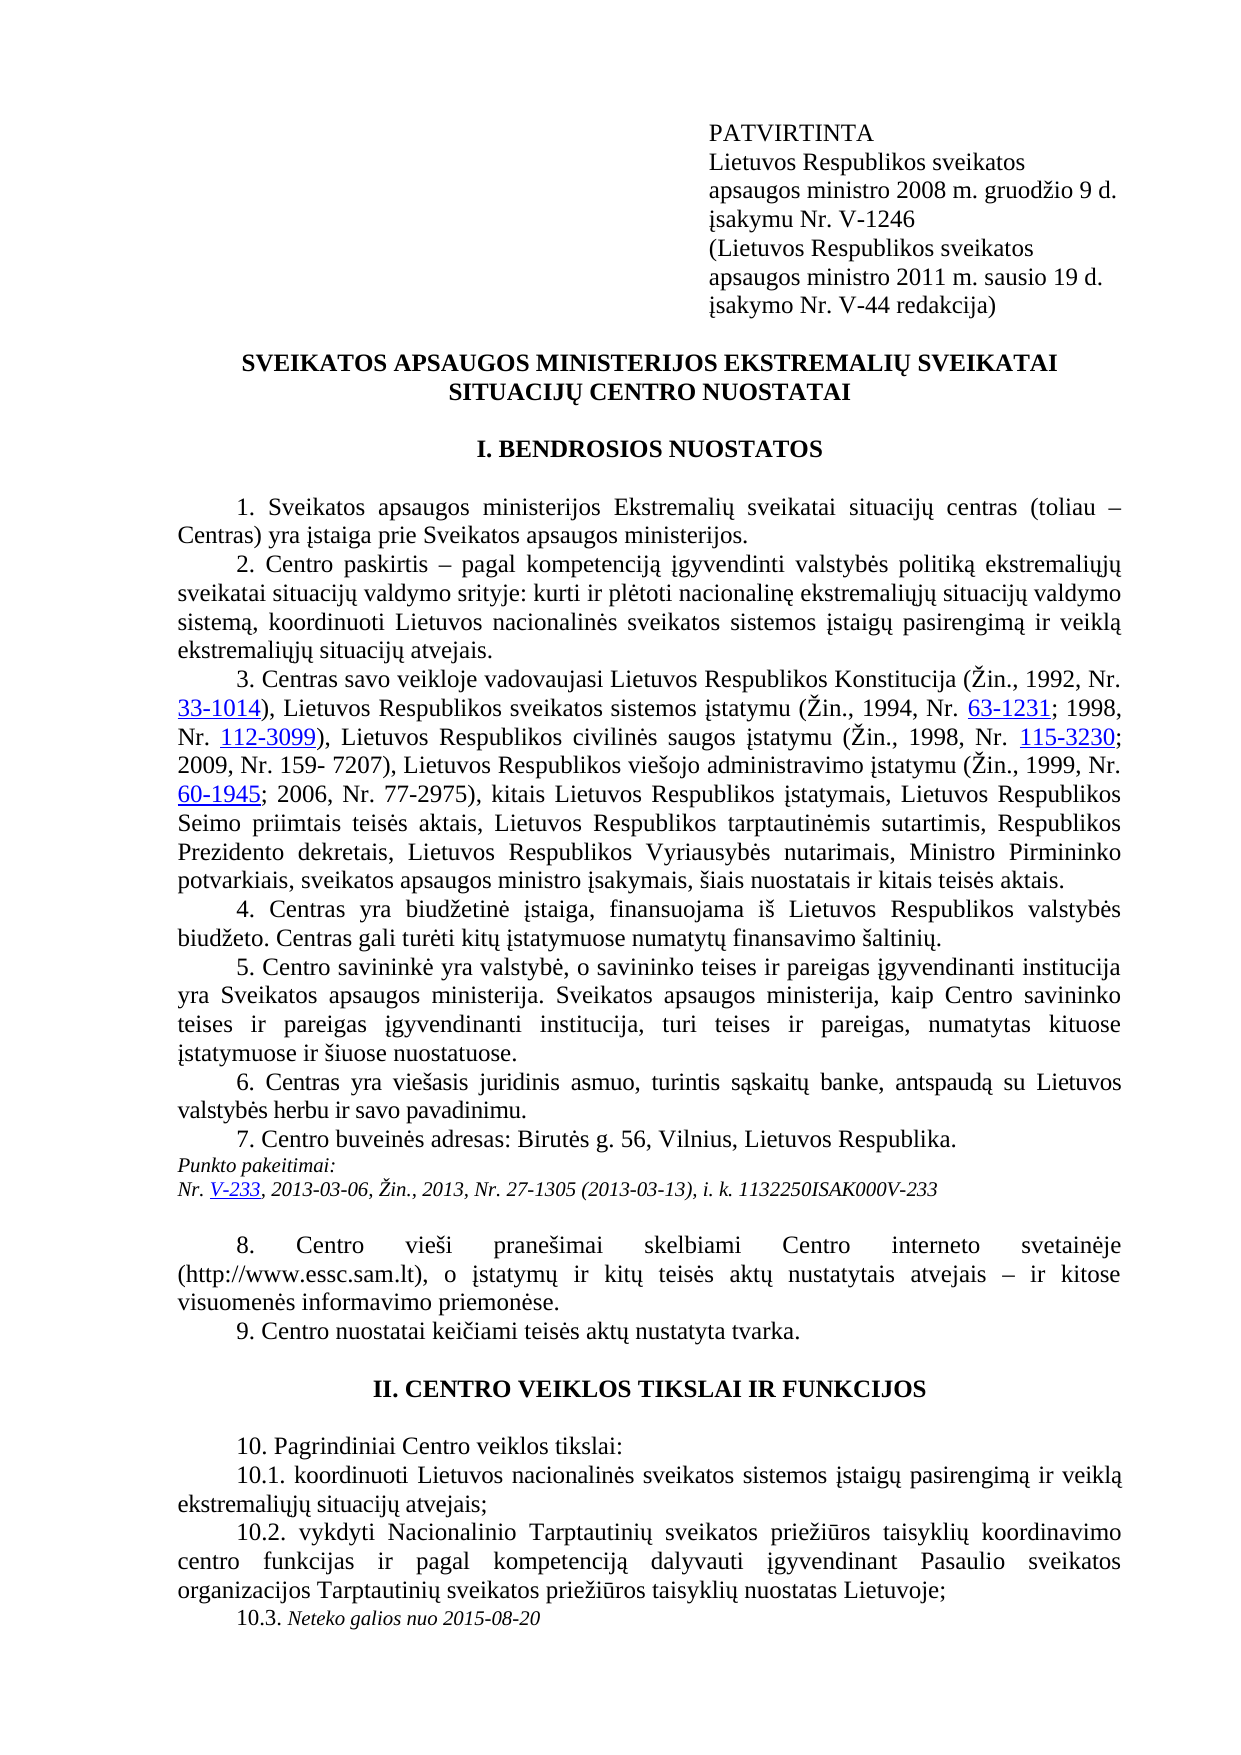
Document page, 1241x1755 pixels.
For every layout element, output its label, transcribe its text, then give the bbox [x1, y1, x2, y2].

text 2. Centro paskirtis – pagal kompetenciją įgyvendinti valstybės politiką ekstremaliųjų sveikatai situacijų valdymo srityje: kurti ir plėtoti nacionalinę ekstremaliųjų situacijų valdymo sistemą, koordinuoti Lietuvos nacionalinės sveikatos sistemos įstaigų pasirengimą ir veiklą ekstremaliųjų situacijų atvejais. [177, 549, 1122, 664]
text I. BENDROSIOS NUOSTATOS [177, 434, 1122, 463]
text 5. Centro savininkė yra valstybė, o savininko teises ir pareigas įgyvendinanti institucija yra Sveikatos apsaugos ministerija. Sveikatos apsaugos ministerija, kaip Centro savininko teises ir pareigas įgyvendinanti institucija, turi teises ir pareigas, numatytas kituose įstatymuose ir šiuose nuostatuose. [177, 952, 1122, 1067]
text 10.3. Neteko galios nuo 2015-08-20 [177, 1604, 1122, 1630]
text 10.2. vykdyti Nacionalinio Tarptautinių sveikatos priežiūros taisyklių koordinavimo centro funkcijas ir pagal kompetenciją dalyvauti įgyvendinant Pasaulio sveikatos organizacijos Tarptautinių sveikatos priežiūros taisyklių nuostatas Lietuvoje; [177, 1517, 1122, 1604]
text apsaugos ministro 2008 m. gruodžio 9 d. [177, 176, 1122, 204]
text 7. Centro buveinės adresas: Birutės g. 56, Vilnius, Lietuvos Respublika. [177, 1124, 1122, 1153]
text Nr. V-233, 2013-03-06, Žin., 2013, Nr. 27-1305 (2013-03-13), i. k. 1132250ISAK000V-233 [177, 1177, 1122, 1201]
text 3. Centras savo veikloje vadovaujasi Lietuvos Respublikos Konstitucija (Žin., 1992, Nr. 33-1014), Lietuvos Respublikos sveikatos sistemos įstatymu (Žin., 1994, Nr. 63-1231; 1998, Nr. 112-3099), Lietuvos Respublikos civilinės saugos įstatymu (Žin., 1998, Nr. 115-3230; 2009, Nr. 159- 7207), Lietuvos Respublikos viešojo administravimo įstatymu (Žin., 1999, Nr. 60-1945; 2006, Nr. 77-2975), kitais Lietuvos Respublikos įstatymais, Lietuvos Respublikos Seimo priimtais teisės aktais, Lietuvos Respublikos tarptautinėmis sutartimis, Respublikos Prezidento dekretais, Lietuvos Respublikos Vyriausybės nutarimais, Ministro Pirmininko potvarkiais, sveikatos apsaugos ministro įsakymais, šiais nuostatais ir kitais teisės aktais. [177, 664, 1122, 894]
text 1. Sveikatos apsaugos ministerijos Ekstremalių sveikatai situacijų centras (toliau – Centras) yra įstaiga prie Sveikatos apsaugos ministerijos. [177, 492, 1122, 549]
text 9. Centro nuostatai keičiami teisės aktų nustatyta tvarka. [177, 1316, 1122, 1345]
text 10.1. koordinuoti Lietuvos nacionalinės sveikatos sistemos įstaigų pasirengimą ir veiklą ekstremaliųjų situacijų atvejais; [177, 1460, 1122, 1517]
text įsakymo Nr. V-44 redakcija) [177, 291, 1122, 319]
text II. CENTRO VEIKLOS TIKSLAI IR FUNKCIJOS [177, 1374, 1122, 1402]
text 6. Centras yra viešasis juridinis asmuo, turintis sąskaitų banke, antspaudą su Lietuvos valstybės herbu ir savo pavadinimu. [177, 1067, 1122, 1124]
text Punkto pakeitimai: [177, 1153, 1122, 1177]
text (Lietuvos Respublikos sveikatos [177, 233, 1122, 262]
text PATVIRTINTA [709, 118, 1122, 147]
text 10. Pagrindiniai Centro veiklos tikslai: [177, 1431, 1122, 1460]
text apsaugos ministro 2011 m. sausio 19 d. [177, 262, 1122, 291]
text Lietuvos Respublikos sveikatos [177, 147, 1122, 176]
text 4. Centras yra biudžetinė įstaiga, finansuojama iš Lietuvos Respublikos valstybės biudžeto. Centras gali turėti kitų įstatymuose numatytų finansavimo šaltinių. [177, 894, 1122, 952]
text 8. Centro vieši pranešimai skelbiami Centro interneto svetainėje (http://www.essc.sam.lt), o įstatymų ir kitų teisės aktų nustatytais atvejais – ir kitose visuomenės informavimo priemonėse. [177, 1230, 1122, 1316]
text įsakymu Nr. V-1246 [177, 204, 1122, 233]
text SVEIKATOS APSAUGOS MINISTERIJOS EKSTREMALIŲ SVEIKATAI SITUACIJŲ CENTRO NUOSTATAI [177, 348, 1122, 406]
